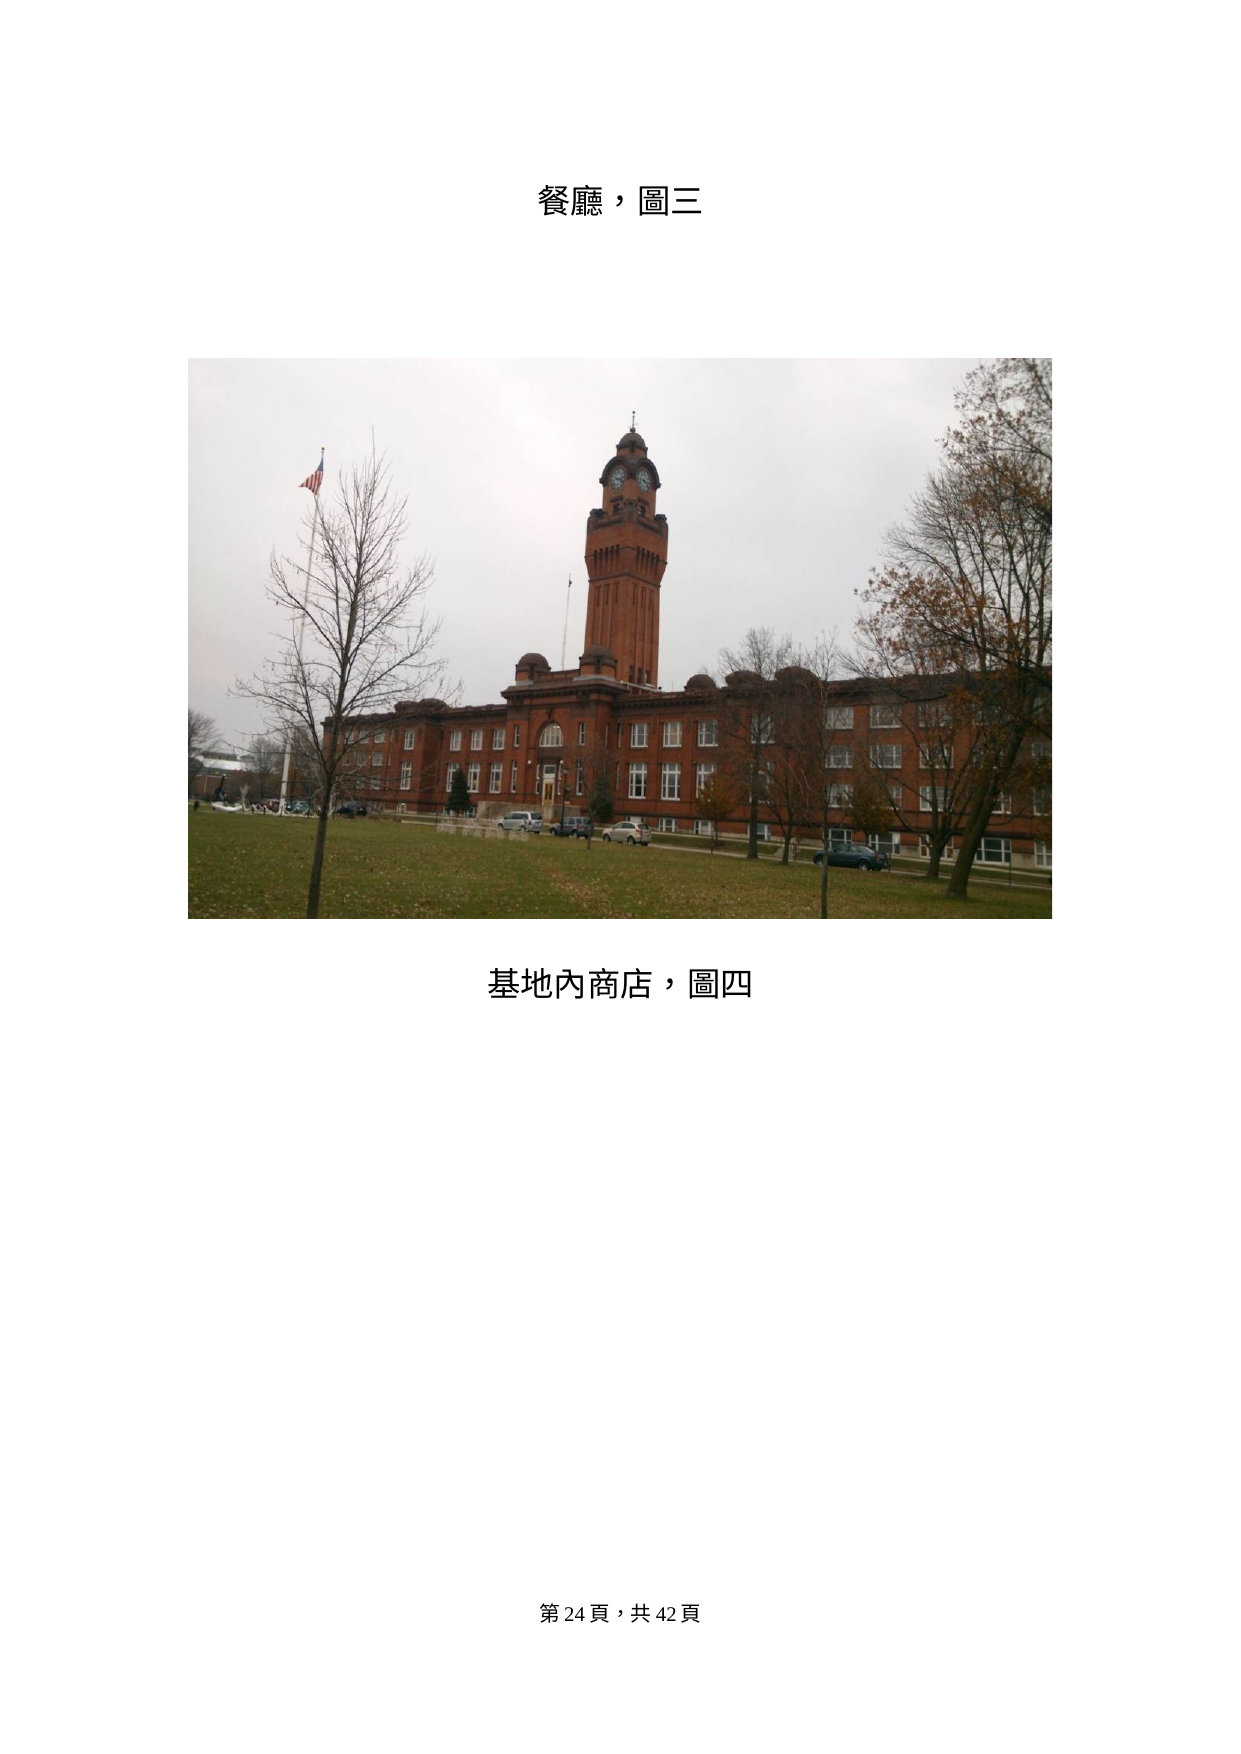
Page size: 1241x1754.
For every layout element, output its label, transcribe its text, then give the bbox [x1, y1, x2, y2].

picture [188, 358, 1053, 919]
text 基地內商店，圖四 [187, 944, 1053, 1019]
text 餐廳，圖三 [187, 161, 1053, 236]
